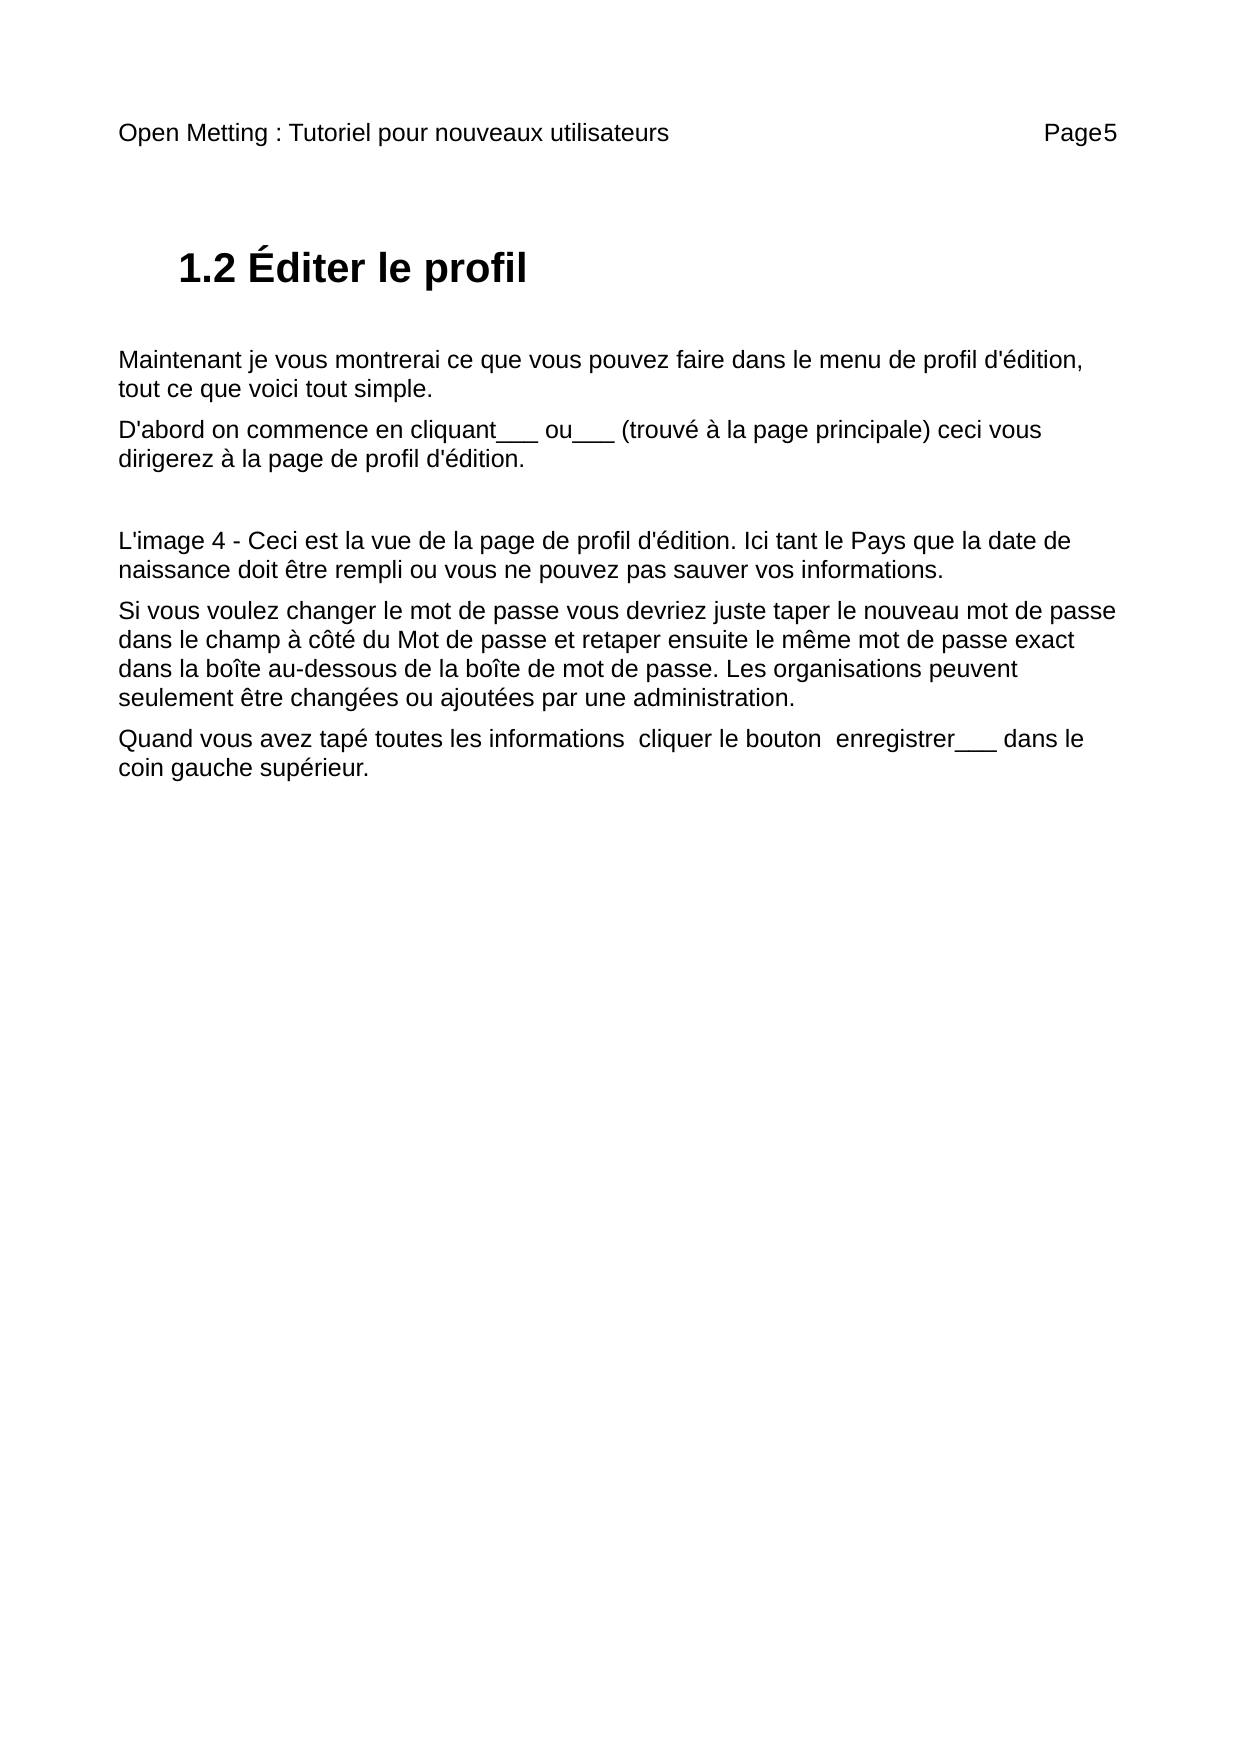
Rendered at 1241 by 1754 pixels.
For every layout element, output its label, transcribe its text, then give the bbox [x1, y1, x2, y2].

text D'abord on commence en cliquant___ ou___ (trouvé à la page principale) ceci vous dirigerez à la page de profil d'édition. [118, 415, 1122, 472]
subtitle 1.2 Éditer le profil [118, 243, 1122, 291]
text Quand vous avez tapé toutes les informations cliquer le bouton enregistrer___ dans le coin gauche supérieur. [118, 724, 1122, 781]
text Maintenant je vous montrerai ce que vous pouvez faire dans le menu de profil d'édition, tout ce que voici tout simple. [118, 345, 1122, 402]
text Si vous voulez changer le mot de passe vous devriez juste taper le nouveau mot de passe dans le champ à côté du Mot de passe et retaper ensuite le même mot de passe exact dans la boîte au-dessous de la boîte de mot de passe. Les organisations peuvent seulement être changées ou ajoutées par une administration. [118, 596, 1122, 711]
text L'image 4 - Ceci est la vue de la page de profil d'édition. Ici tant le Pays que la date de naissance doit être rempli ou vous ne pouvez pas sauver vos informations. [118, 526, 1122, 584]
